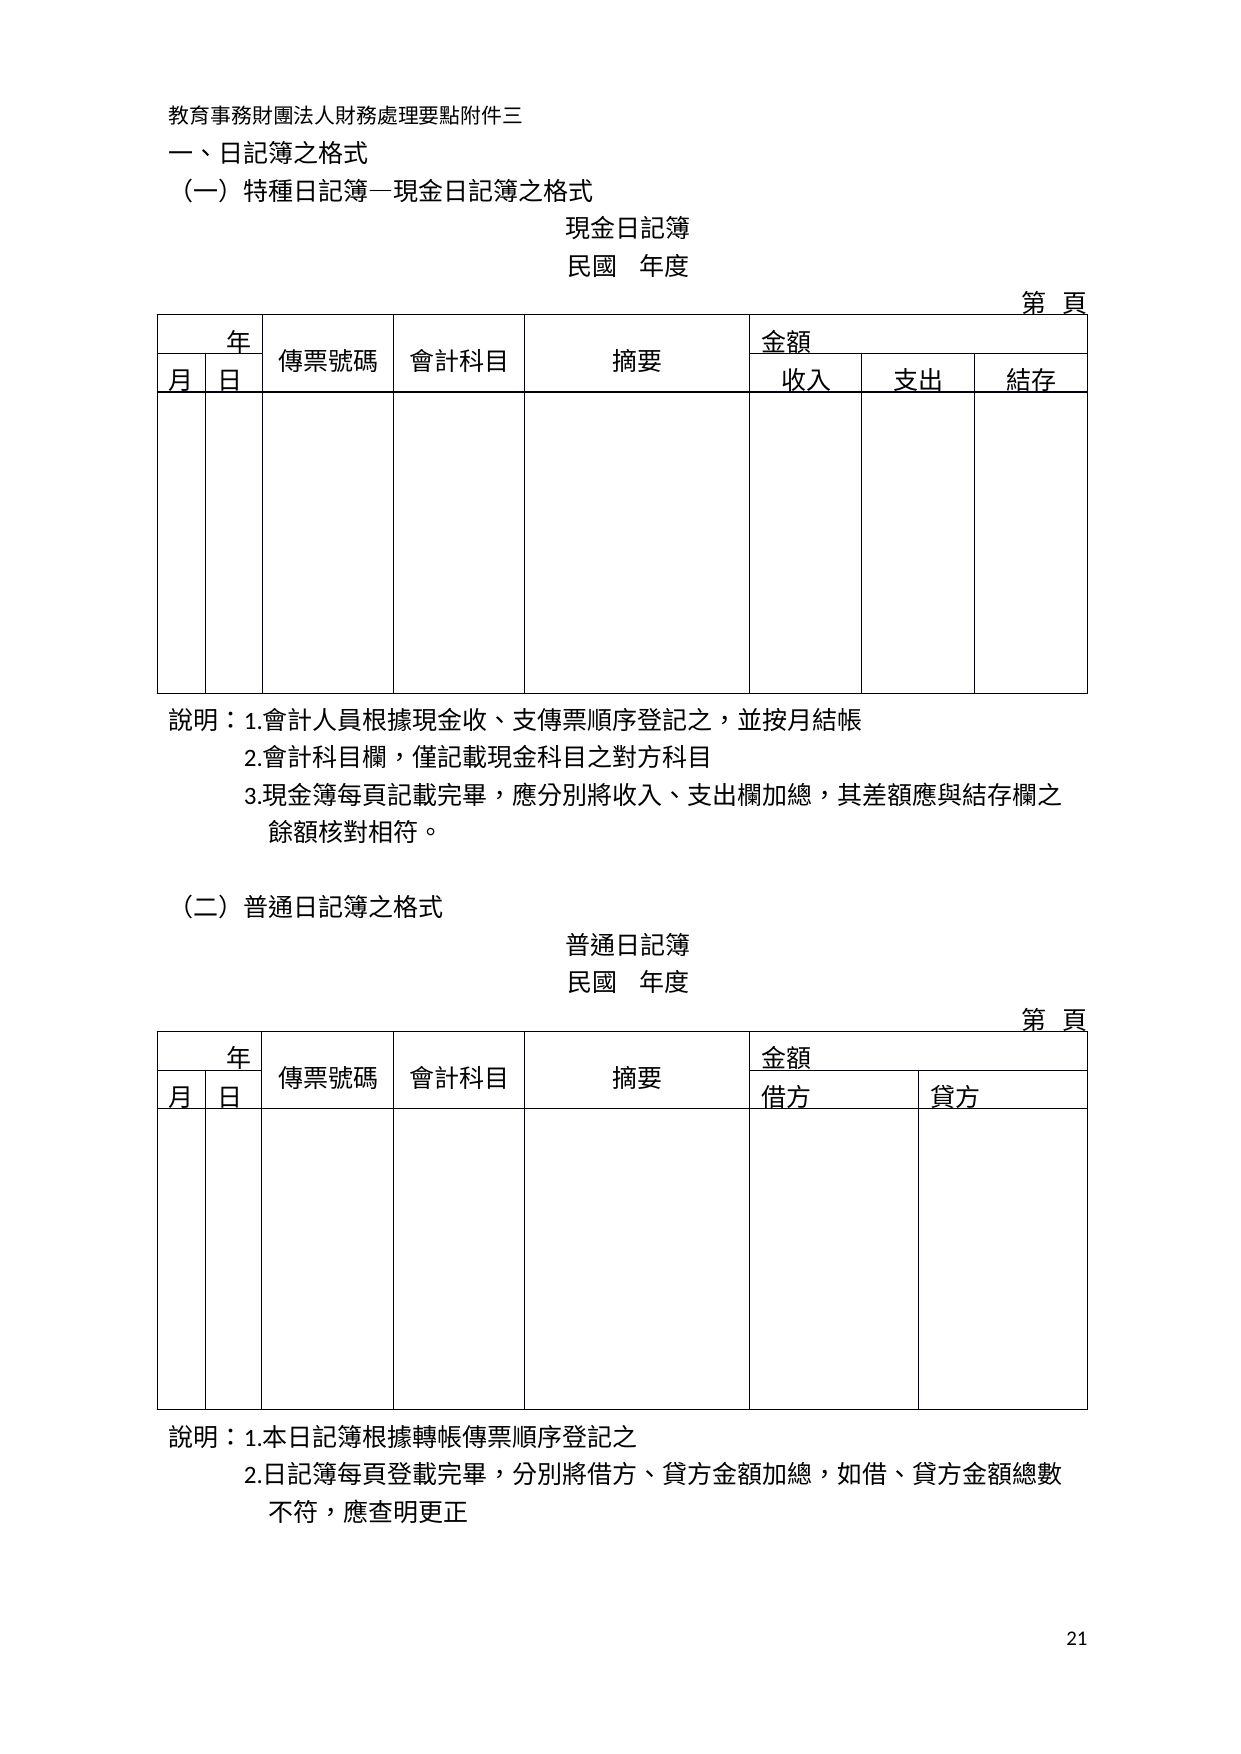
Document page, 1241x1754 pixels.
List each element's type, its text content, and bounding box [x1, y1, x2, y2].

table_cell [919, 1109, 1087, 1409]
table_header 年 [158, 315, 262, 353]
table_header 年 [158, 1032, 261, 1069]
table_cell [862, 393, 974, 692]
text 說明：1.本日記簿根據轉帳傳票順序登記之 [169, 1410, 1087, 1448]
table_header 傳票號碼 [263, 315, 393, 391]
table_cell [206, 393, 262, 692]
table_cell [262, 1109, 393, 1409]
table_cell [206, 1109, 261, 1409]
table_header 會計科目 [394, 315, 524, 391]
table_header 傳票號碼 [262, 1032, 393, 1108]
text 2.日記簿每頁登載完畢，分別將借方、貸方金額加總，如借、貸方金額總數不符，應查明更正 [244, 1448, 1087, 1523]
table_header 會計科目 [394, 1032, 524, 1108]
table_header 摘要 [525, 1032, 749, 1108]
text 民國 年度 [169, 239, 1087, 277]
text 2.會計科目欄，僅記載現金科目之對方科目 [169, 731, 1087, 768]
table_header 金額 [750, 1032, 1087, 1069]
table_cell 日 [206, 1071, 261, 1108]
table_header 金額 [750, 315, 1087, 353]
text 民國 年度 [169, 956, 1087, 993]
text 現金日記簿 [169, 202, 1087, 239]
table_cell [158, 393, 205, 692]
table_header 摘要 [525, 315, 749, 391]
table_cell [750, 393, 861, 692]
text 說明：1.會計人員根據現金收、支傳票順序登記之，並按月結帳 [169, 694, 1087, 731]
text 教育事務財團法人財務處理要點附件三 [169, 89, 1037, 127]
table_cell 貸方 [919, 1071, 1087, 1108]
table_cell [525, 1109, 749, 1409]
table_cell 月 [158, 1071, 205, 1108]
table_cell 結存 [975, 354, 1087, 391]
text 第 頁 [169, 993, 1087, 1031]
text 第 頁 [169, 277, 1087, 314]
table_cell 支出 [862, 354, 974, 391]
text （一）特種日記簿—現金日記簿之格式 [169, 164, 1087, 202]
table_cell 月 [158, 354, 205, 391]
table_cell [525, 393, 749, 692]
table_cell 收入 [750, 354, 861, 391]
table_cell [394, 1109, 524, 1409]
table_cell [263, 393, 393, 692]
text （二）普通日記簿之格式 [169, 881, 1087, 918]
table_cell 借方 [750, 1071, 918, 1108]
table_cell 日 [206, 354, 262, 391]
table_cell [394, 393, 524, 692]
text 一、日記簿之格式 [169, 127, 1087, 164]
table_cell [750, 1109, 918, 1409]
text 普通日記簿 [169, 918, 1087, 956]
table_cell [975, 393, 1087, 692]
table_cell [158, 1109, 205, 1409]
text 3.現金簿每頁記載完畢，應分別將收入、支出欄加總，其差額應與結存欄之餘額核對相符。 [244, 768, 1087, 843]
